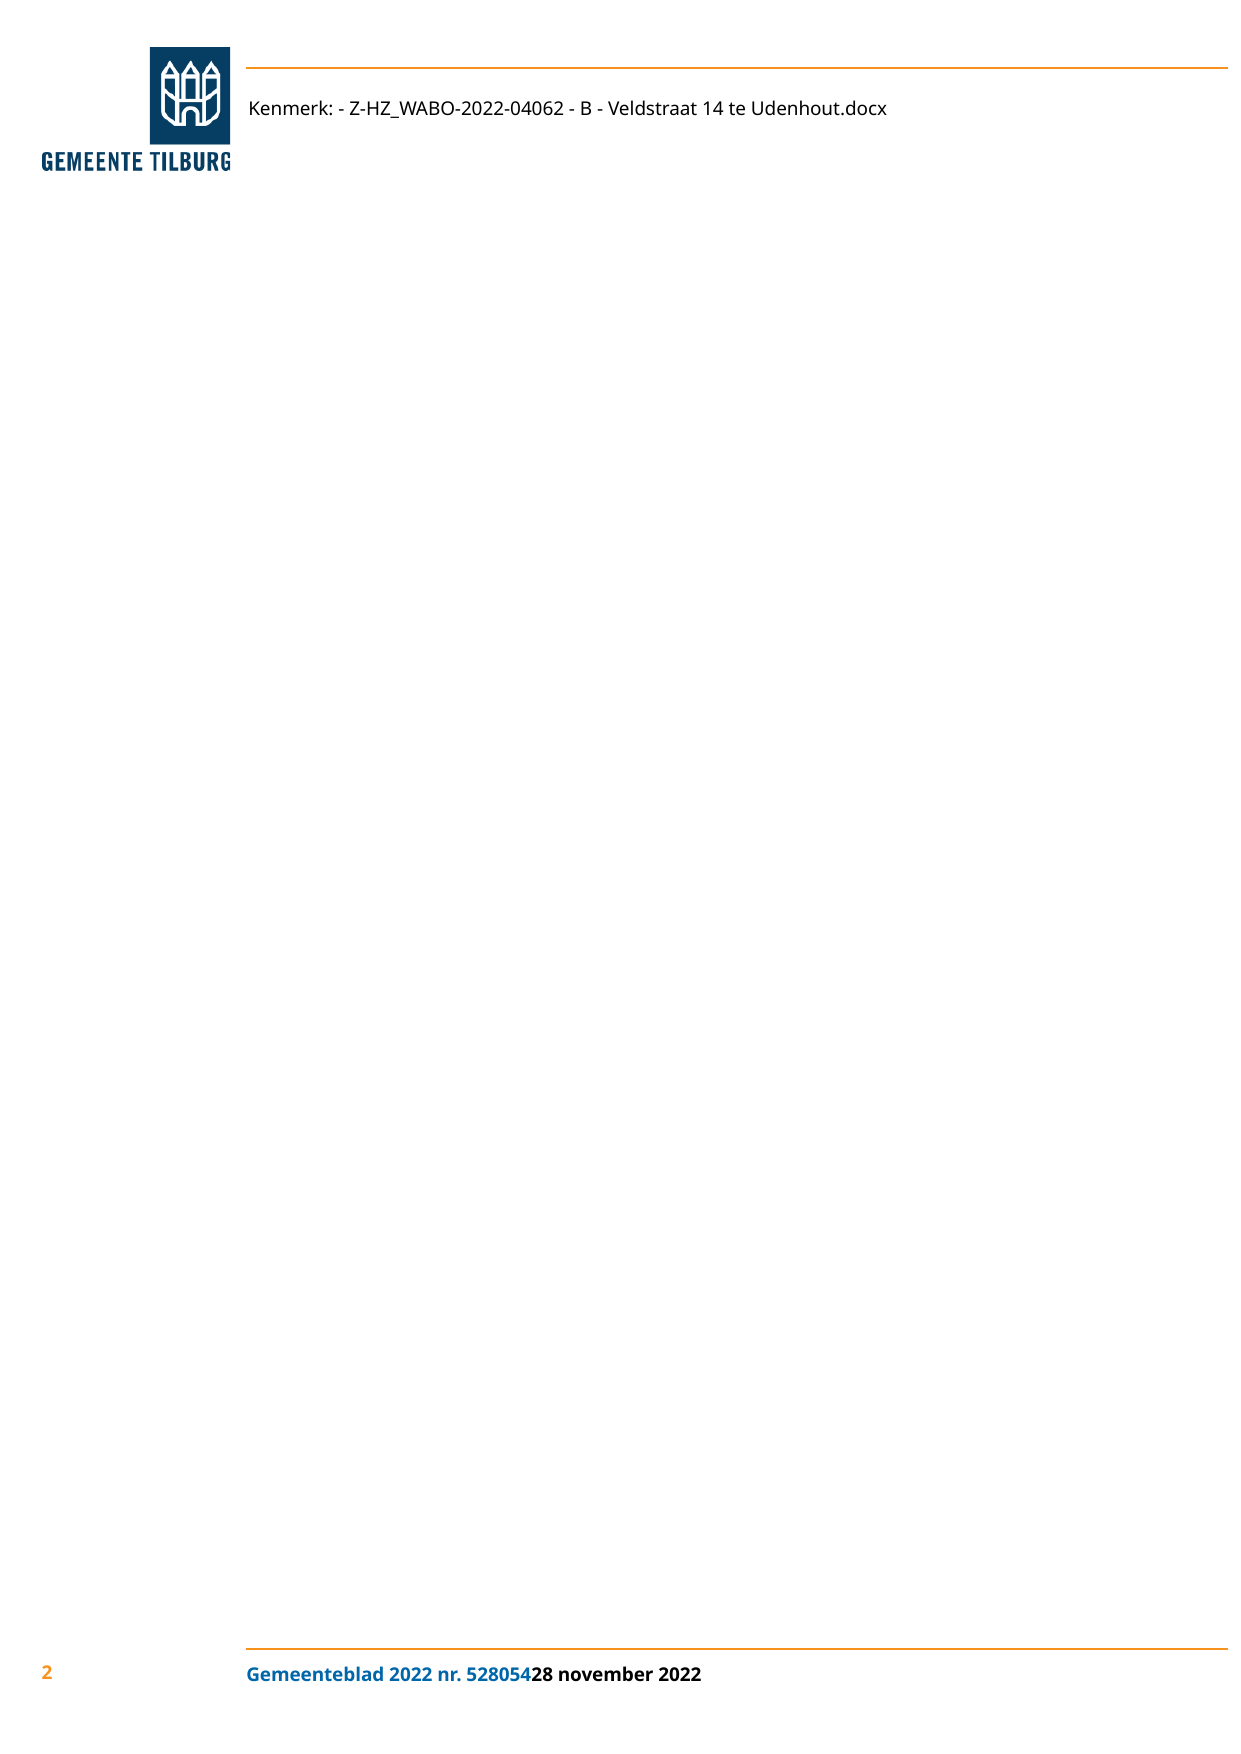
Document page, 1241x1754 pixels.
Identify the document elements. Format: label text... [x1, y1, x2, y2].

picture [41, 47, 231, 172]
text Kenmerk: - Z-HZ_WABO-2022-04062 - B - Veldstraat 14 te Udenhout.docx [248, 95, 1152, 121]
